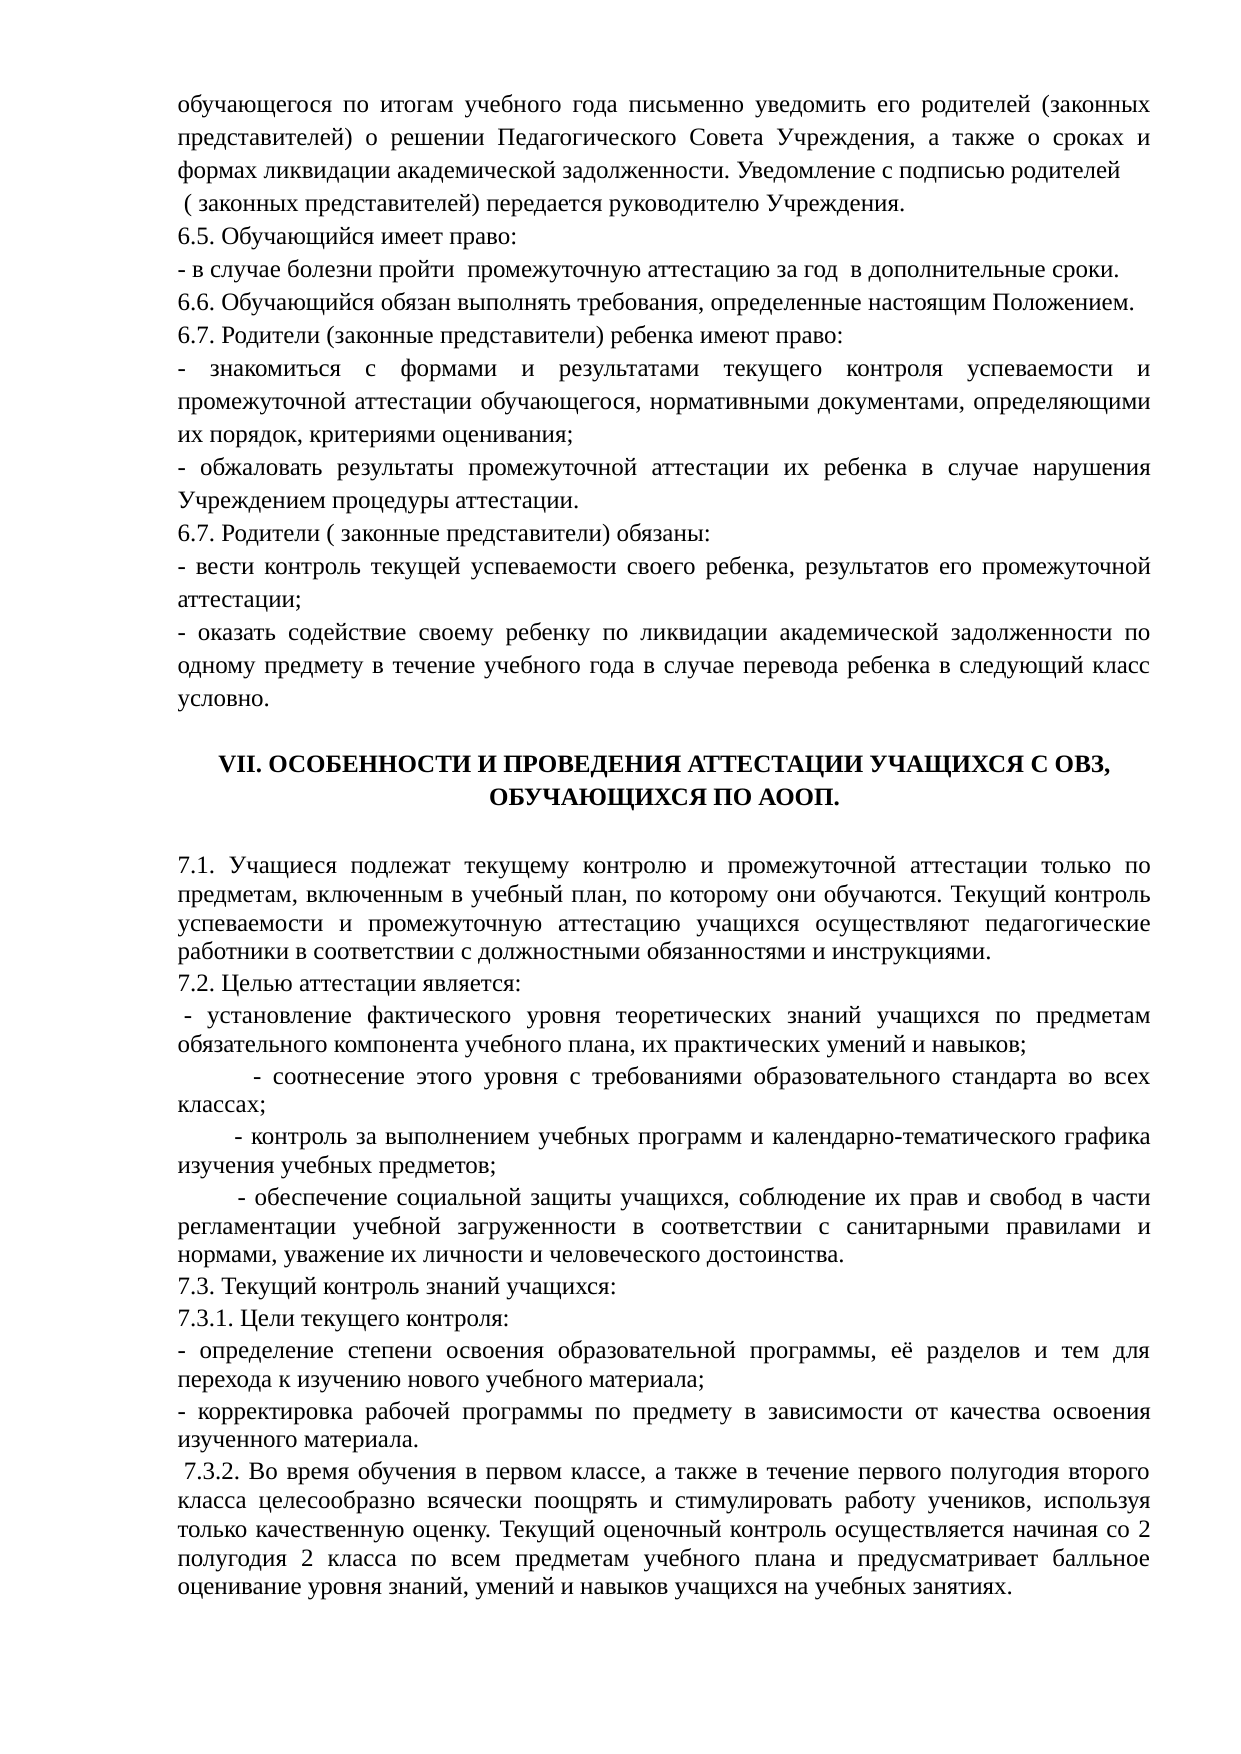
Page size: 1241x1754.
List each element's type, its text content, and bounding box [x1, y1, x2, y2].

text обучающегося по итогам учебного года письменно уведомить его родителей (законных представителей) о решении Педагогического Совета Учреждения, а также о сроках и формах ликвидации академической задолженности. Уведомление с подписью родителей [177, 89, 1152, 183]
text 7.3.2. Во время обучения в первом классе, а также в течение первого полугодия второго класса целесообразно всячески поощрять и стимулировать работу учеников, используя только качественную оценку. Текущий оценочный контроль осуществляется начиная со 2 полугодия 2 класса по всем предметам учебного плана и предусматривает балльное оценивание уровня знаний, умений и навыков учащихся на учебных занятиях. [177, 1456, 1152, 1600]
text - оказать содействие своему ребенку по ликвидации академической задолженности по одному предмету в течение учебного года в случае перевода ребенка в следующий класс условно. [177, 617, 1152, 712]
text - вести контроль текущей успеваемости своего ребенка, результатов его промежуточной аттестации; [177, 551, 1152, 613]
text - установление фактического уровня теоретических знаний учащихся по предметам обязательного компонента учебного плана, их практических умений и навыков; [177, 1000, 1152, 1058]
text 6.6. Обучающийся обязан выполнять требования, определенные настоящим Положением. [177, 287, 1152, 316]
text - обеспечение социальной защиты учащихся, соблюдение их прав и свобод в части регламентации учебной загруженности в соответствии с санитарными правилами и нормами, уважение их личности и человеческого достоинства. [177, 1182, 1152, 1268]
text 6.5. Обучающийся имеет право: [177, 221, 1152, 249]
text - корректировка рабочей программы по предмету в зависимости от качества освоения изученного материала. [177, 1396, 1152, 1453]
text 7.1. Учащиеся подлежат текущему контролю и промежуточной аттестации только по предметам, включенным в учебный план, по которому они обучаются. Текущий контроль успеваемости и промежуточную аттестацию учащихся осуществляют педагогические работники в соответствии с должностными обязанностями и инструкциями. [177, 850, 1152, 965]
text - контроль за выполнением учебных программ и календарно-тематического графика изучения учебных предметов; [177, 1121, 1152, 1179]
text 7.2. Целью аттестации является: [177, 968, 1152, 997]
text 7.3.1. Цели текущего контроля: [177, 1303, 1152, 1332]
text - определение степени освоения образовательной программы, её разделов и тем для перехода к изучению нового учебного материала; [177, 1335, 1152, 1393]
text ( законных представителей) передается руководителю Учреждения. [177, 188, 1152, 216]
text 6.7. Родители ( законные представители) обязаны: [177, 518, 1152, 547]
text - в случае болезни пройти промежуточную аттестацию за год в дополнительные сроки. [177, 254, 1152, 282]
text VII. ОСОБЕННОСТИ И ПРОВЕДЕНИЯ АТТЕСТАЦИИ УЧАЩИХСЯ С ОВЗ, ОБУЧАЮЩИХСЯ ПО АООП. [177, 749, 1152, 811]
text - знакомиться с формами и результатами текущего контроля успеваемости и промежуточной аттестации обучающегося, нормативными документами, определяющими их порядок, критериями оценивания; [177, 353, 1152, 448]
text - обжаловать результаты промежуточной аттестации их ребенка в случае нарушения Учреждением процедуры аттестации. [177, 452, 1152, 514]
text - соотнесение этого уровня с требованиями образовательного стандарта во всех классах; [177, 1061, 1152, 1118]
text 7.3. Текущий контроль знаний учащихся: [177, 1271, 1152, 1300]
text 6.7. Родители (законные представители) ребенка имеют право: [177, 320, 1152, 348]
